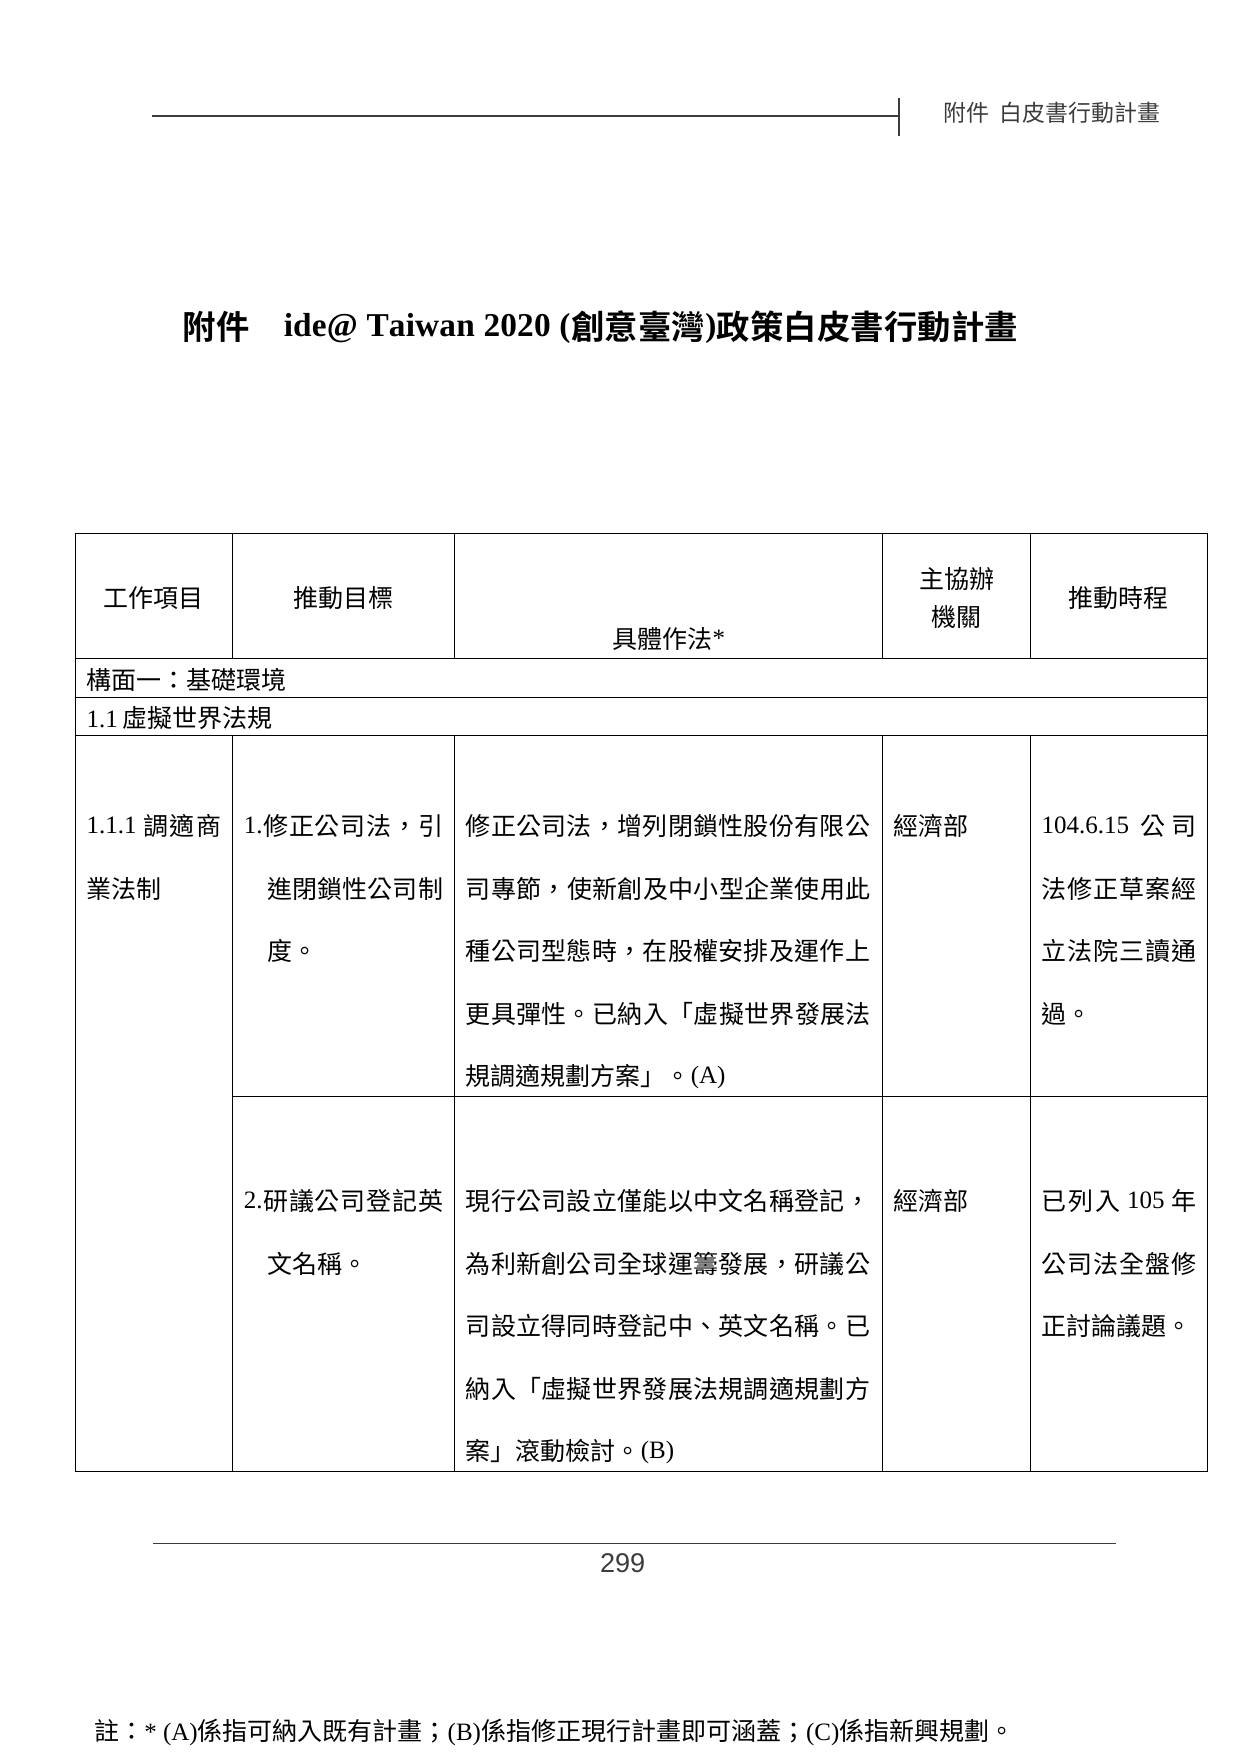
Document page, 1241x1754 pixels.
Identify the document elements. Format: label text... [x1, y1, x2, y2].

table_cell 修正公司法，增列閉鎖性股份有限公司專節，使新創及中小型企業使用此種公司型態時，在股權安排及運作上更具彈性。已納入「虛擬世界發展法規調適規劃方案」。(A) [455, 736, 882, 1096]
table_cell 構面一：基礎環境 [76, 659, 1207, 697]
table_header 推動目標 [233, 534, 454, 658]
table_cell 已列入105年公司法全盤修正討論議題。 [1031, 1097, 1207, 1471]
table_header 推動時程 [1031, 534, 1207, 658]
table_cell 1.1.1調適商業法制 [79, 1713, 1208, 1754]
table_cell 1.1.1調適商業法制 [76, 736, 232, 1471]
table_cell 經濟部 [883, 736, 1030, 1096]
table_cell 2.研議公司登記英文名稱。 [233, 1097, 454, 1471]
table_cell 經濟部 [883, 1097, 1030, 1471]
table_header 主協辦 機關 [883, 534, 1030, 658]
table_cell 1.1虛擬世界法規 [76, 698, 1207, 735]
text 附件 ide@ Taiwan 2020 (創意臺灣)政策白皮書行動計畫 [148, 283, 1053, 346]
table_cell 現行公司設立僅能以中文名稱登記，為利新創公司全球運籌發展，研議公司設立得同時登記中、英文名稱。已納入「虛擬世界發展法規調適規劃方案」滾動檢討。(B) [455, 1097, 882, 1471]
table_header 具體作法* [455, 534, 882, 658]
table_cell 1.修正公司法，引進閉鎖性公司制度。 [233, 736, 454, 1096]
table_cell 104.6.15公司法修正草案經立法院三讀通過。 [1031, 736, 1207, 1096]
table_header 工作項目 [76, 534, 232, 658]
